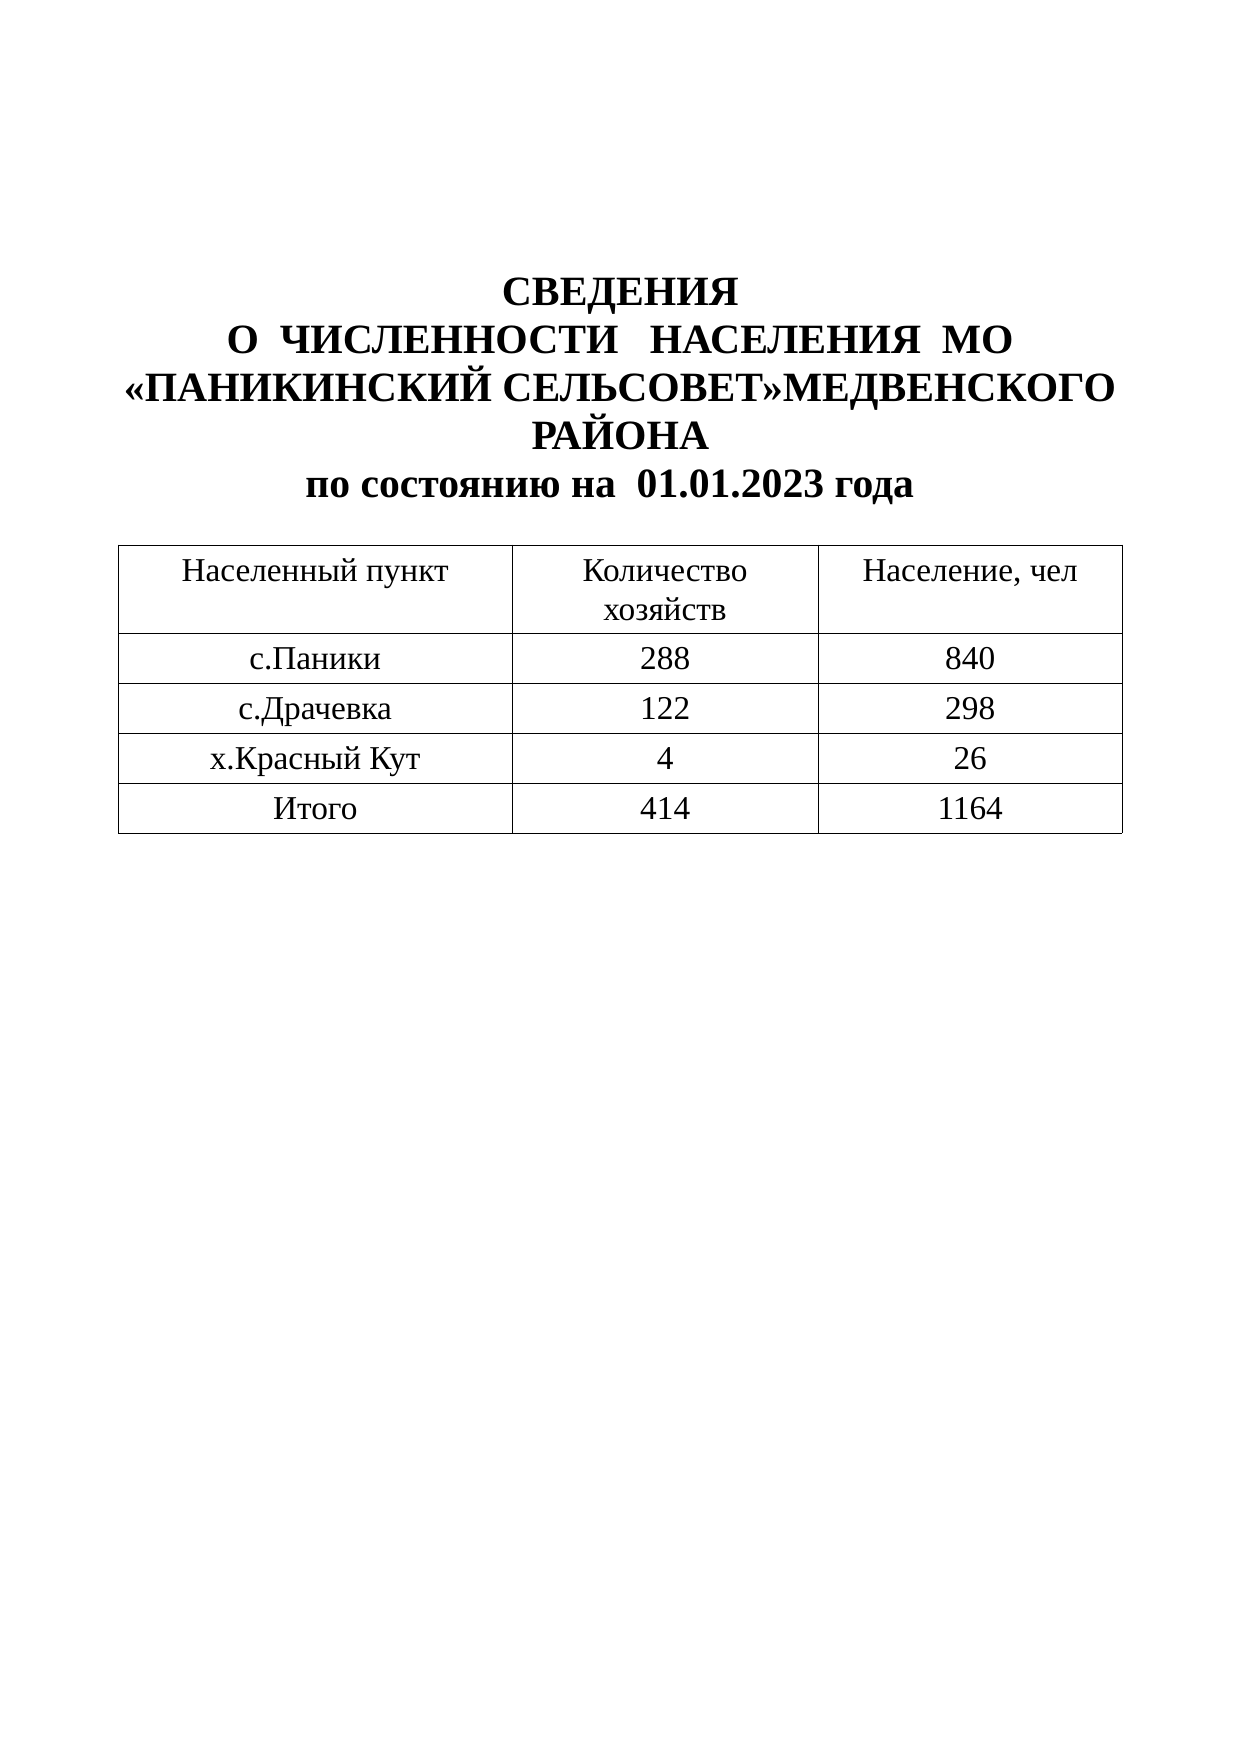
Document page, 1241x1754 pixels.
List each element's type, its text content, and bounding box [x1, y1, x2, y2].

table_cell 414 [513, 784, 818, 832]
table_cell 122 [513, 684, 818, 733]
table_header Количество хозяйств [513, 546, 818, 633]
table_cell 840 [819, 634, 1122, 683]
text О ЧИСЛЕННОСТИ НАСЕЛЕНИЯ МО «ПАНИКИНСКИЙ СЕЛЬСОВЕТ»МЕДВЕНСКОГО РАЙОНА [118, 314, 1122, 458]
table_cell 26 [819, 734, 1122, 782]
table_cell х.Красный Кут [119, 734, 512, 782]
table_cell с.Драчевка [119, 684, 512, 733]
table_cell Итого [119, 784, 512, 832]
table_header Населенный пункт [119, 546, 512, 633]
table_cell 288 [513, 634, 818, 683]
table_header Население, чел [819, 546, 1122, 633]
text по состоянию на 01.01.2023 года [118, 458, 1122, 506]
text СВЕДЕНИЯ [118, 267, 1122, 314]
table_cell 298 [819, 684, 1122, 733]
table_cell с.Паники [119, 634, 512, 683]
table_cell 4 [513, 734, 818, 782]
table_cell 1164 [819, 784, 1122, 832]
